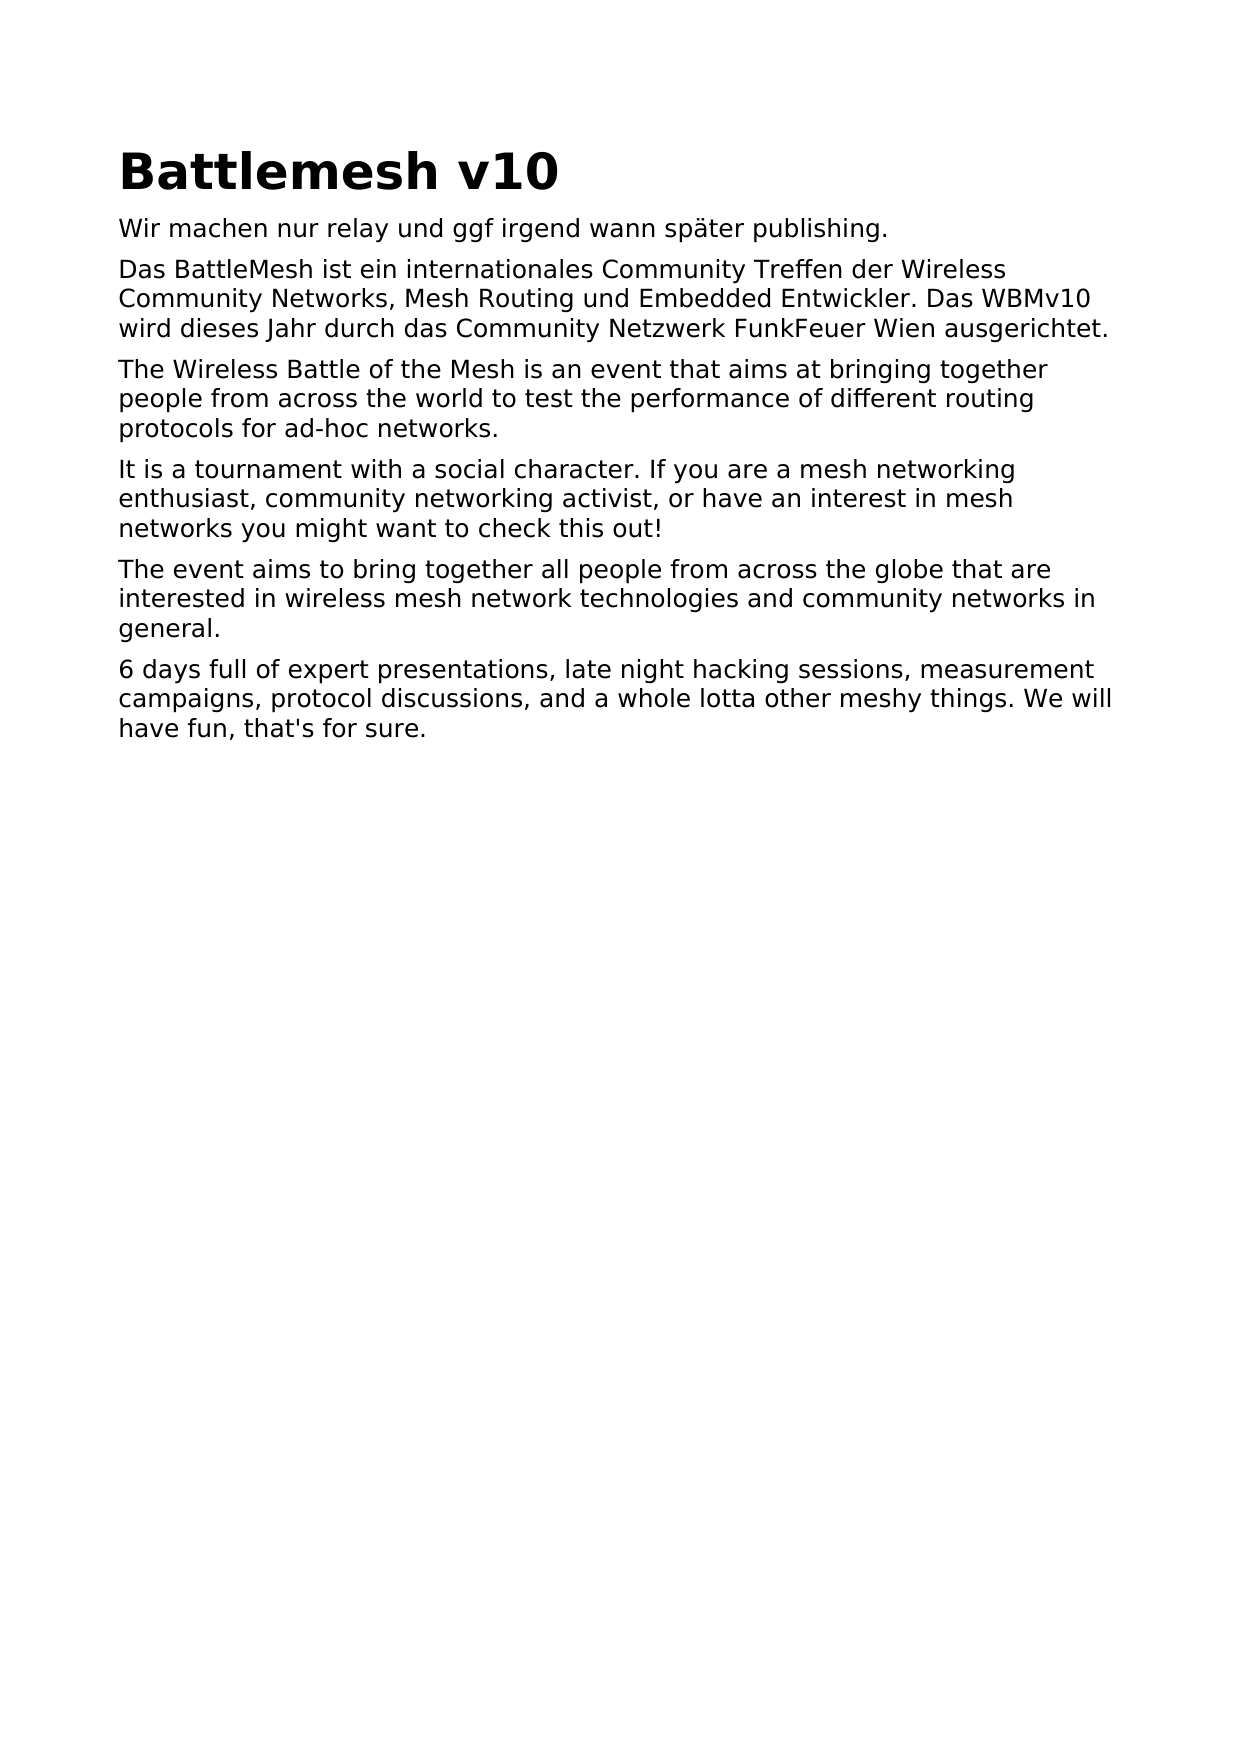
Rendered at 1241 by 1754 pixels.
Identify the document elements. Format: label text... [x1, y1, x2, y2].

text The Wireless Battle of the Mesh is an event that aims at bringing together people from across the world to test the performance of different routing protocols for ad-hoc networks. [118, 356, 1122, 443]
subtitle Battlemesh v10 [118, 143, 1122, 201]
text The event aims to bring together all people from across the globe that are interested in wireless mesh network technologies and community networks in general. [118, 556, 1122, 643]
text Das BattleMesh ist ein internationales Community Treffen der Wireless Community Networks, Mesh Routing und Embedded Entwickler. Das WBMv10 wird dieses Jahr durch das Community Netzwerk FunkFeuer Wien ausgerichtet. [118, 256, 1122, 343]
text It is a tournament with a social character. If you are a mesh networking enthusiast, community networking activist, or have an interest in mesh networks you might want to check this out! [118, 456, 1122, 543]
text 6 days full of expert presentations, late night hacking sessions, measurement campaigns, protocol discussions, and a whole lotta other meshy things. We will have fun, that's for sure. [118, 656, 1122, 743]
text Wir machen nur relay und ggf irgend wann später publishing. [118, 214, 1122, 243]
